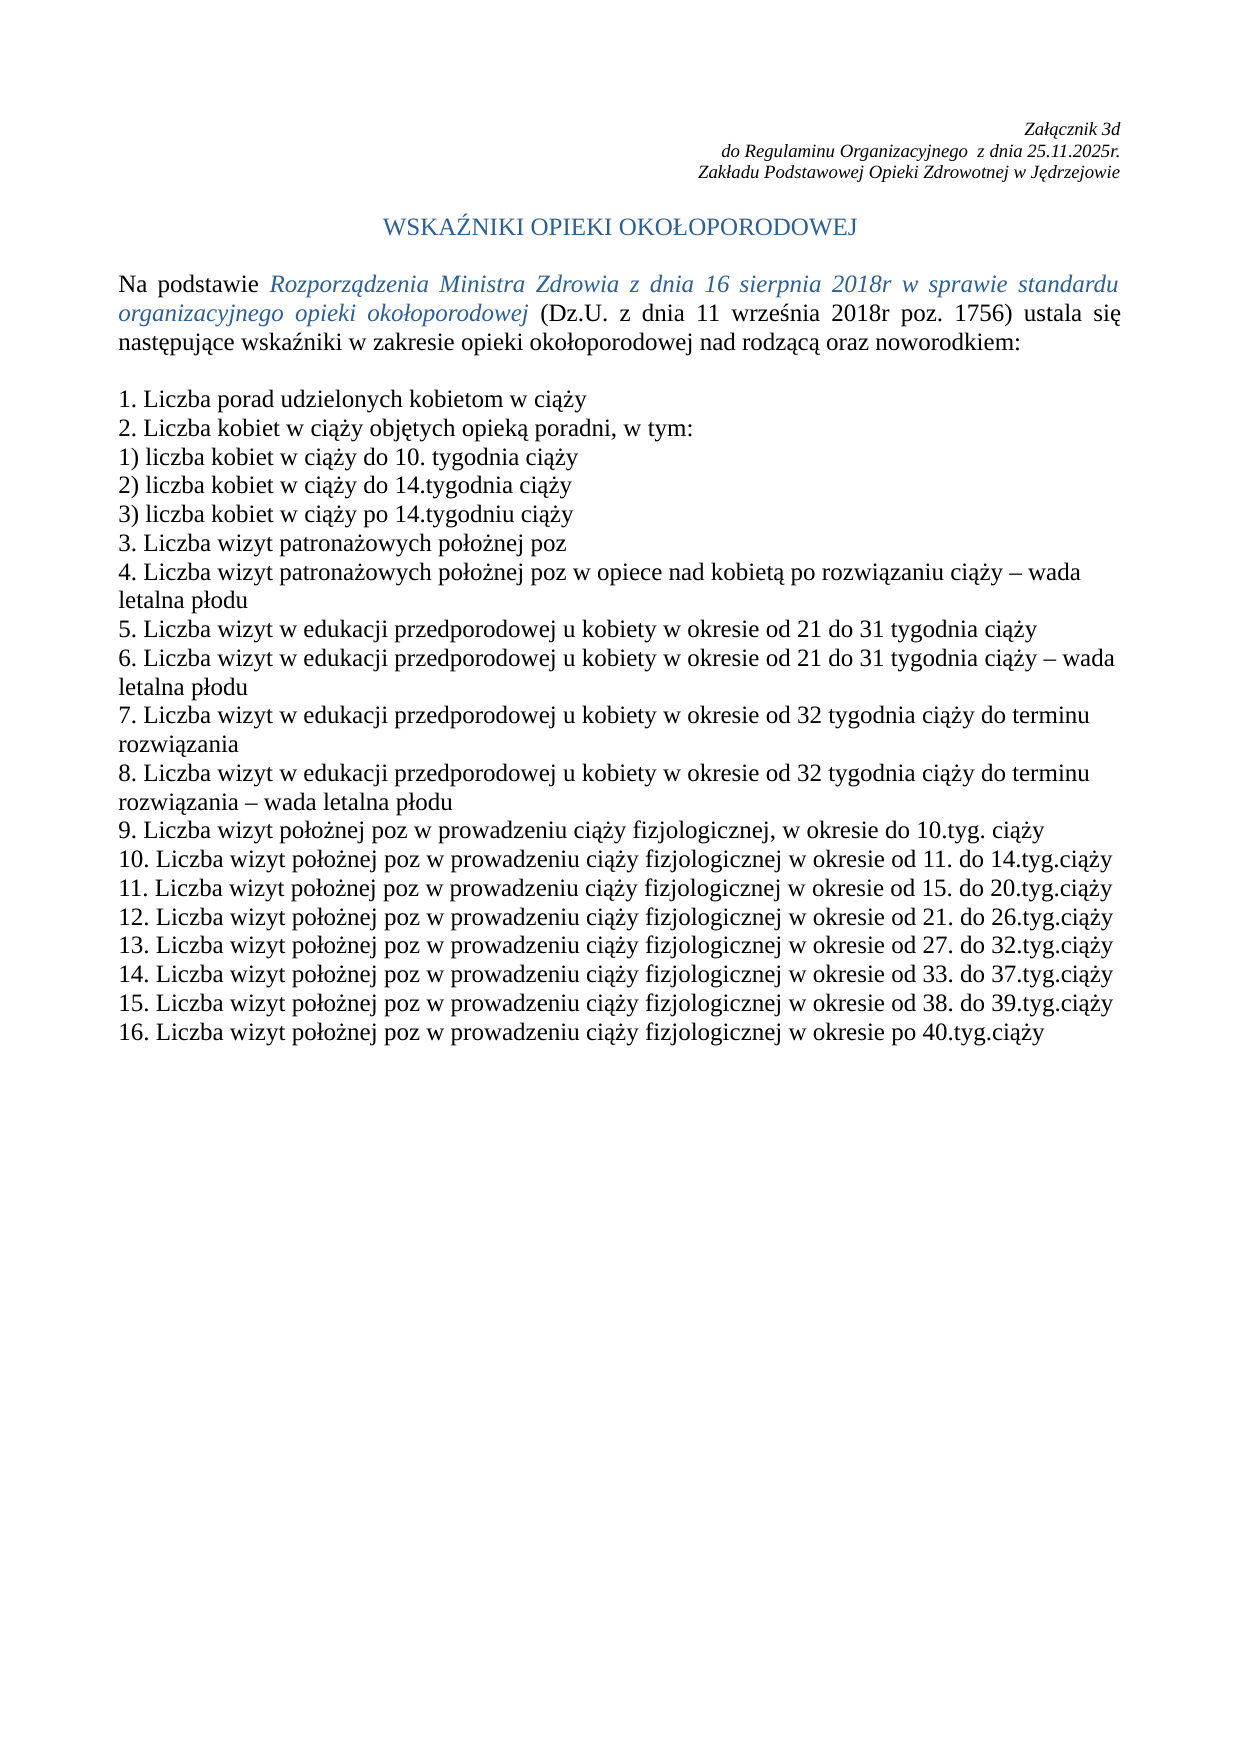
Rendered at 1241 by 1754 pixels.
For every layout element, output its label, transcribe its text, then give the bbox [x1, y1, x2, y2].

text 1. Liczba porad udzielonych kobietom w ciąży [118, 384, 1122, 413]
text Załącznik 3d [118, 118, 1122, 140]
text 2. Liczba kobiet w ciąży objętych opieką poradni, w tym: [118, 413, 1122, 442]
text 2) liczba kobiet w ciąży do 14.tygodnia ciąży [118, 470, 1122, 499]
text 13. Liczba wizyt położnej poz w prowadzeniu ciąży fizjologicznej w okresie od 27. do 32.tyg.ciąży [118, 930, 1122, 959]
text 11. Liczba wizyt położnej poz w prowadzeniu ciąży fizjologicznej w okresie od 15. do 20.tyg.ciąży [118, 873, 1122, 902]
text 3) liczba kobiet w ciąży po 14.tygodniu ciąży [118, 499, 1122, 528]
text 10. Liczba wizyt położnej poz w prowadzeniu ciąży fizjologicznej w okresie od 11. do 14.tyg.ciąży [118, 844, 1122, 873]
text 6. Liczba wizyt w edukacji przedporodowej u kobiety w okresie od 21 do 31 tygodnia ciąży – wada letalna płodu [118, 643, 1122, 700]
text 9. Liczba wizyt położnej poz w prowadzeniu ciąży fizjologicznej, w okresie do 10.tyg. ciąży [118, 815, 1122, 844]
text 16. Liczba wizyt położnej poz w prowadzeniu ciąży fizjologicznej w okresie po 40.tyg.ciąży [118, 1017, 1122, 1045]
text do Regulaminu Organizacyjnego z dnia 25.11.2025r. [118, 140, 1122, 161]
text Zakładu Podstawowej Opieki Zdrowotnej w Jędrzejowie [118, 161, 1122, 183]
text 5. Liczba wizyt w edukacji przedporodowej u kobiety w okresie od 21 do 31 tygodnia ciąży [118, 614, 1122, 643]
text 3. Liczba wizyt patronażowych położnej poz [118, 528, 1122, 557]
text Na podstawie Rozporządzenia Ministra Zdrowia z dnia 16 sierpnia 2018r w sprawie standardu organizacyjnego opieki okołoporodowej (Dz.U. z dnia 11 września 2018r poz. 1756) ustala się następujące wskaźniki w zakresie opieki okołoporodowej nad rodzącą oraz noworodkiem: [118, 269, 1122, 355]
text WSKAŹNIKI OPIEKI OKOŁOPORODOWEJ [118, 212, 1122, 240]
text 7. Liczba wizyt w edukacji przedporodowej u kobiety w okresie od 32 tygodnia ciąży do terminu rozwiązania [118, 700, 1122, 758]
text 14. Liczba wizyt położnej poz w prowadzeniu ciąży fizjologicznej w okresie od 33. do 37.tyg.ciąży [118, 959, 1122, 988]
text 1) liczba kobiet w ciąży do 10. tygodnia ciąży [118, 442, 1122, 470]
text 4. Liczba wizyt patronażowych położnej poz w opiece nad kobietą po rozwiązaniu ciąży – wada letalna płodu [118, 557, 1122, 614]
text 15. Liczba wizyt położnej poz w prowadzeniu ciąży fizjologicznej w okresie od 38. do 39.tyg.ciąży [118, 988, 1122, 1017]
text 8. Liczba wizyt w edukacji przedporodowej u kobiety w okresie od 32 tygodnia ciąży do terminu rozwiązania – wada letalna płodu [118, 758, 1122, 815]
text 12. Liczba wizyt położnej poz w prowadzeniu ciąży fizjologicznej w okresie od 21. do 26.tyg.ciąży [118, 902, 1122, 930]
